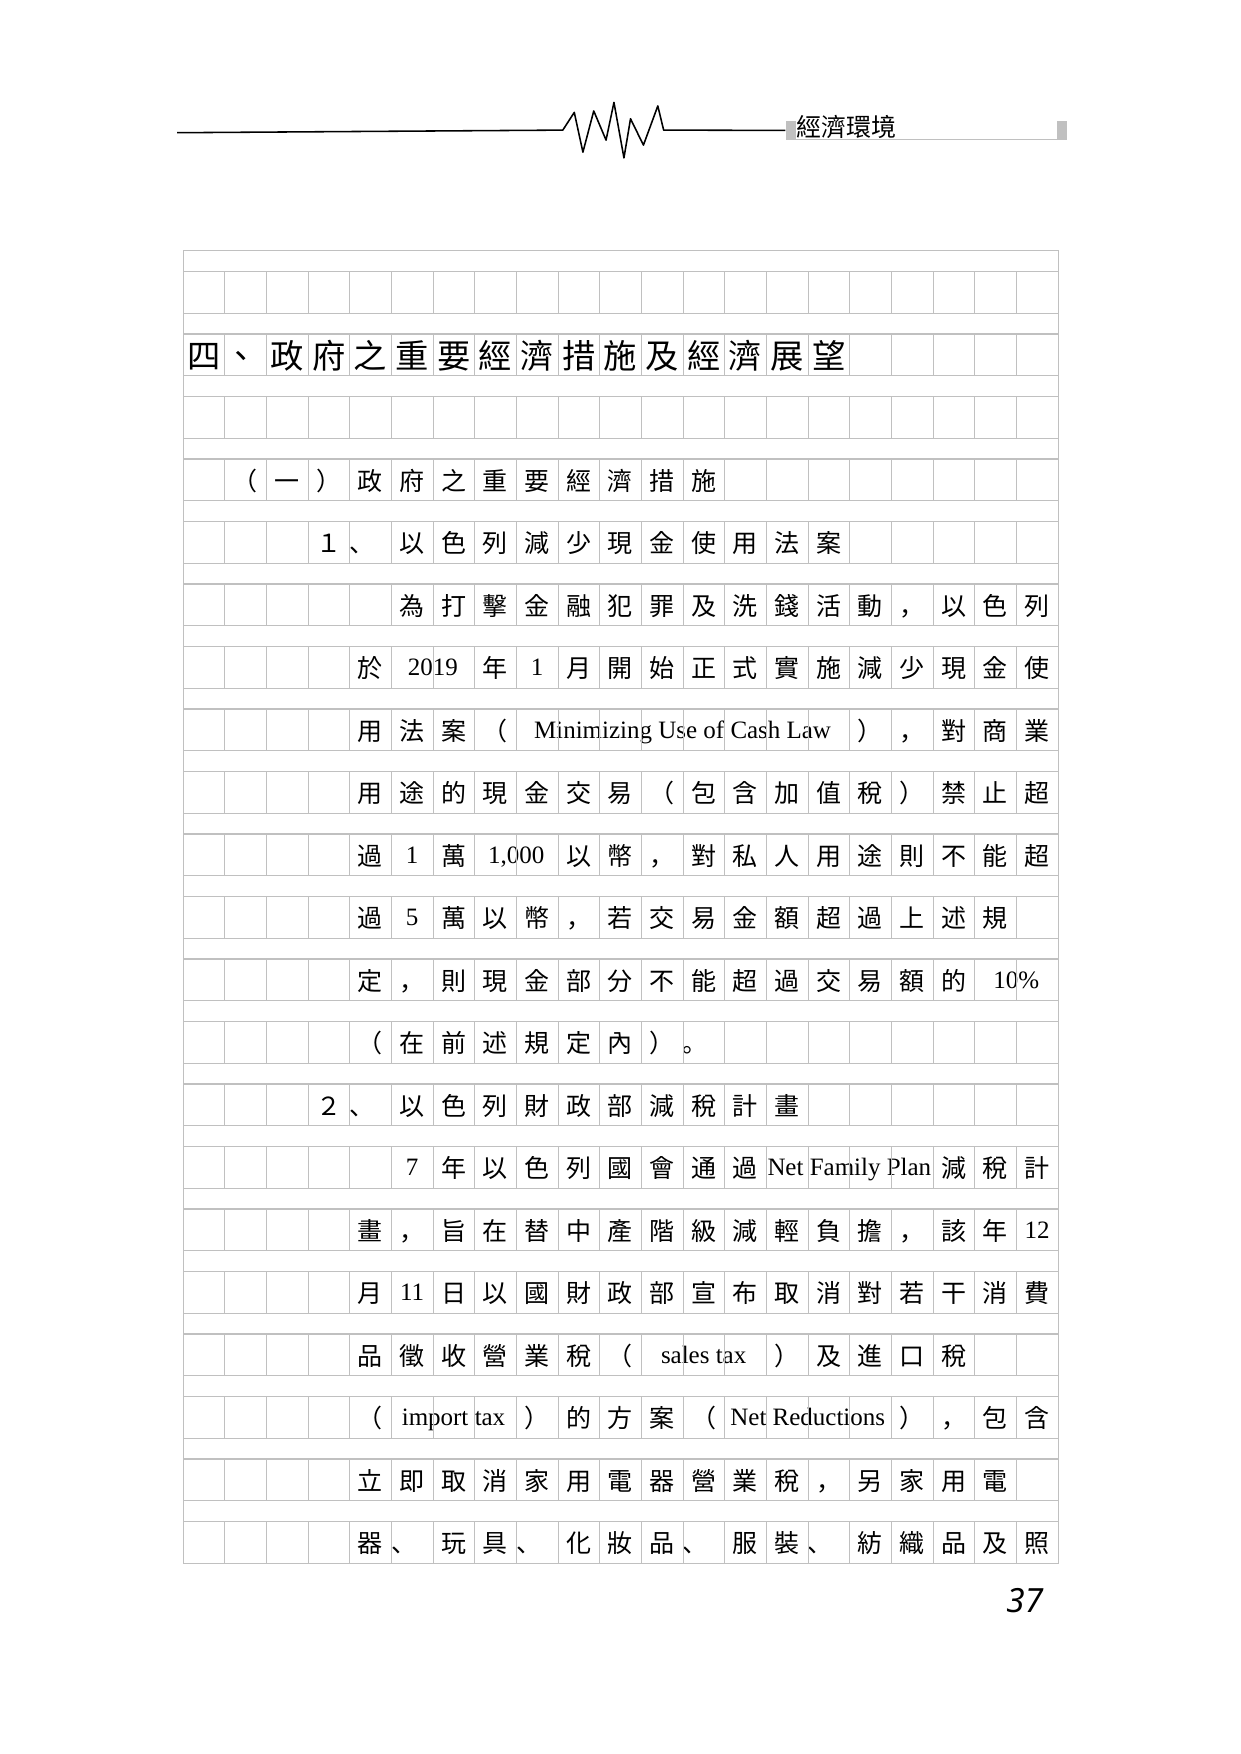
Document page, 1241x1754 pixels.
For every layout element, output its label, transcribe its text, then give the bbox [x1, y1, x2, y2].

text [1017, 1085, 1058, 1125]
text 四 [184, 335, 224, 375]
text [934, 522, 974, 563]
text 要 [434, 335, 474, 375]
text [934, 1085, 974, 1125]
text 措 [642, 460, 683, 500]
text 為打擊金融犯罪及洗錢活動，以色列於2019年1月開始正式實施減少現金使用法案（Minimizing Use of Cash Law），對商業用途的現金交易（包含加值稅）禁止超過1萬1,000以幣，對私人用途則不能超過5萬以幣，若交易金額超過上述規定，則現金部分不能超過交易額的10%（在前述規定內）。 [330, 689, 1058, 708]
text 一 [267, 460, 308, 500]
text 為打擊金融犯罪及洗錢活動，以色列於2019年1月開始正式實施減少現金使用法案（Minimizing Use of Cash Law），對商業用途的現金交易（包含加值稅）禁止超過1萬1,000以幣，對私人用途則不能超過5萬以幣，若交易金額超過上述規定，則現金部分不能超過交易額的10%（在前述規定內）。 [330, 751, 1058, 771]
text 措 [559, 335, 599, 375]
text [850, 460, 891, 500]
text 望 [809, 335, 849, 375]
text [809, 460, 849, 500]
text [767, 460, 808, 500]
text 計 [725, 1085, 766, 1125]
text 法 [767, 522, 808, 563]
text 少 [559, 522, 599, 563]
text 為打擊金融犯罪及洗錢活動，以色列於2019年1月開始正式實施減少現金使用法案（Minimizing Use of Cash Law），對商業用途的現金交易（包含加值稅）禁止超過1萬1,000以幣，對私人用途則不能超過5萬以幣，若交易金額超過上述規定，則現金部分不能超過交易額的10%（在前述規定內）。 [330, 626, 1058, 646]
text 為打擊金融犯罪及洗錢活動，以色列於2019年1月開始正式實施減少現金使用法案（Minimizing Use of Cash Law），對商業用途的現金交易（包含加值稅）禁止超過1萬1,000以幣，對私人用途則不能超過5萬以幣，若交易金額超過上述規定，則現金部分不能超過交易額的10%（在前述規定內）。 [330, 814, 1058, 833]
text [281, 501, 1058, 521]
text 為打擊金融犯罪及洗錢活動，以色列於2019年1月開始正式實施減少現金使用法案（Minimizing Use of Cash Law），對商業用途的現金交易（包含加值稅）禁止超過1萬1,000以幣，對私人用途則不能超過5萬以幣，若交易金額超過上述規定，則現金部分不能超過交易額的10%（在前述規定內）。 [330, 1001, 1058, 1021]
text [850, 335, 891, 375]
text [975, 522, 1016, 563]
text 金 [642, 522, 683, 563]
text 現 [600, 522, 641, 563]
text [934, 460, 974, 500]
text 、 [350, 522, 391, 563]
text 展 [767, 335, 808, 375]
text 為打擊金融犯罪及洗錢活動，以色列於2019年1月開始正式實施減少現金使用法案（Minimizing Use of Cash Law），對商業用途的現金交易（包含加值稅）禁止超過1萬1,000以幣，對私人用途則不能超過5萬以幣，若交易金額超過上述規定，則現金部分不能超過交易額的10%（在前述規定內）。 [330, 564, 1058, 583]
text [850, 522, 891, 563]
text 7年以色列國會通過Net Family Plan減稅計畫，旨在替中產階級減輕負擔，該年12月11日以國財政部宣布取消對若干消費品徵收營業稅（sales tax）及進口稅（import tax）的方案（Net Reductions），包含立即取消家用電器營業稅，另家用電器、玩具、化妝品、服裝、紡織品及照明裝置等之海關進口稅也於2018年1月廢除。上述稅收每年共達8億以幣（約2.3億美元）。此外，財政部先前已於2017年12月初取消嬰兒用品、隱形眼鏡和眼鏡進口稅。 [330, 1439, 1058, 1458]
text 之 [434, 460, 474, 500]
text 、 [225, 335, 266, 375]
text 色 [434, 522, 474, 563]
text 政 [350, 460, 391, 500]
text 施 [600, 335, 641, 375]
text 濟 [600, 460, 641, 500]
text 為打擊金融犯罪及洗錢活動，以色列於2019年1月開始正式實施減少現金使用法案（Minimizing Use of Cash Law），對商業用途的現金交易（包含加值稅）禁止超過1萬1,000以幣，對私人用途則不能超過5萬以幣，若交易金額超過上述規定，則現金部分不能超過交易額的10%（在前述規定內）。 [330, 876, 1058, 896]
text （ [225, 460, 266, 500]
text 7年以色列國會通過Net Family Plan減稅計畫，旨在替中產階級減輕負擔，該年12月11日以國財政部宣布取消對若干消費品徵收營業稅（sales tax）及進口稅（import tax）的方案（Net Reductions），包含立即取消家用電器營業稅，另家用電器、玩具、化妝品、服裝、紡織品及照明裝置等之海關進口稅也於2018年1月廢除。上述稅收每年共達8億以幣（約2.3億美元）。此外，財政部先前已於2017年12月初取消嬰兒用品、隱形眼鏡和眼鏡進口稅。 [330, 1314, 1058, 1333]
text [281, 1064, 1058, 1083]
text 濟 [517, 335, 558, 375]
text 7年以色列國會通過Net Family Plan減稅計畫，旨在替中產階級減輕負擔，該年12月11日以國財政部宣布取消對若干消費品徵收營業稅（sales tax）及進口稅（import tax）的方案（Net Reductions），包含立即取消家用電器營業稅，另家用電器、玩具、化妝品、服裝、紡織品及照明裝置等之海關進口稅也於2018年1月廢除。上述稅收每年共達8億以幣（約2.3億美元）。此外，財政部先前已於2017年12月初取消嬰兒用品、隱形眼鏡和眼鏡進口稅。 [330, 1126, 1058, 1146]
text 以 [392, 522, 433, 563]
text 政 [559, 1085, 599, 1125]
text [975, 460, 1016, 500]
text [281, 522, 308, 563]
text ２ [309, 1085, 349, 1125]
text [281, 1085, 308, 1125]
text [1017, 335, 1058, 375]
text 列 [475, 1085, 516, 1125]
text 重 [475, 460, 516, 500]
text 用 [725, 522, 766, 563]
text 濟 [725, 335, 766, 375]
text 部 [600, 1085, 641, 1125]
text 及 [642, 335, 683, 375]
text 經 [684, 335, 724, 375]
text [207, 439, 1058, 458]
text 案 [809, 522, 849, 563]
text 政 [267, 335, 308, 375]
text [892, 1085, 933, 1125]
text 、 [350, 1085, 391, 1125]
text 以 [392, 1085, 433, 1125]
text [184, 314, 1058, 333]
text 施 [684, 460, 724, 500]
text [207, 460, 224, 500]
text 7年以色列國會通過Net Family Plan減稅計畫，旨在替中產階級減輕負擔，該年12月11日以國財政部宣布取消對若干消費品徵收營業稅（sales tax）及進口稅（import tax）的方案（Net Reductions），包含立即取消家用電器營業稅，另家用電器、玩具、化妝品、服裝、紡織品及照明裝置等之海關進口稅也於2018年1月廢除。上述稅收每年共達8億以幣（約2.3億美元）。此外，財政部先前已於2017年12月初取消嬰兒用品、隱形眼鏡和眼鏡進口稅。 [330, 1501, 1058, 1521]
text 要 [517, 460, 558, 500]
text 使 [684, 522, 724, 563]
text 7年以色列國會通過Net Family Plan減稅計畫，旨在替中產階級減輕負擔，該年12月11日以國財政部宣布取消對若干消費品徵收營業稅（sales tax）及進口稅（import tax）的方案（Net Reductions），包含立即取消家用電器營業稅，另家用電器、玩具、化妝品、服裝、紡織品及照明裝置等之海關進口稅也於2018年1月廢除。上述稅收每年共達8億以幣（約2.3億美元）。此外，財政部先前已於2017年12月初取消嬰兒用品、隱形眼鏡和眼鏡進口稅。 [330, 1251, 1058, 1271]
text 稅 [684, 1085, 724, 1125]
text 財 [517, 1085, 558, 1125]
text 重 [392, 335, 433, 375]
text [850, 1085, 891, 1125]
text [892, 522, 933, 563]
text [725, 460, 766, 500]
text 7年以色列國會通過Net Family Plan減稅計畫，旨在替中產階級減輕負擔，該年12月11日以國財政部宣布取消對若干消費品徵收營業稅（sales tax）及進口稅（import tax）的方案（Net Reductions），包含立即取消家用電器營業稅，另家用電器、玩具、化妝品、服裝、紡織品及照明裝置等之海關進口稅也於2018年1月廢除。上述稅收每年共達8億以幣（約2.3億美元）。此外，財政部先前已於2017年12月初取消嬰兒用品、隱形眼鏡和眼鏡進口稅。 [330, 1376, 1058, 1396]
text 經 [475, 335, 516, 375]
text 為打擊金融犯罪及洗錢活動，以色列於2019年1月開始正式實施減少現金使用法案（Minimizing Use of Cash Law），對商業用途的現金交易（包含加值稅）禁止超過1萬1,000以幣，對私人用途則不能超過5萬以幣，若交易金額超過上述規定，則現金部分不能超過交易額的10%（在前述規定內）。 [330, 939, 1058, 958]
text [809, 1085, 849, 1125]
text [934, 335, 974, 375]
text １ [309, 522, 349, 563]
text 色 [434, 1085, 474, 1125]
text 畫 [767, 1085, 808, 1125]
text 府 [309, 335, 349, 375]
text [1017, 460, 1058, 500]
text 列 [475, 522, 516, 563]
text [975, 335, 1016, 375]
text [975, 1085, 1016, 1125]
text 減 [642, 1085, 683, 1125]
text [1017, 522, 1058, 563]
text 7年以色列國會通過Net Family Plan減稅計畫，旨在替中產階級減輕負擔，該年12月11日以國財政部宣布取消對若干消費品徵收營業稅（sales tax）及進口稅（import tax）的方案（Net Reductions），包含立即取消家用電器營業稅，另家用電器、玩具、化妝品、服裝、紡織品及照明裝置等之海關進口稅也於2018年1月廢除。上述稅收每年共達8億以幣（約2.3億美元）。此外，財政部先前已於2017年12月初取消嬰兒用品、隱形眼鏡和眼鏡進口稅。 [330, 1189, 1058, 1208]
text ） [309, 460, 349, 500]
text 之 [350, 335, 391, 375]
text 經 [559, 460, 599, 500]
text [892, 335, 933, 375]
text 減 [517, 522, 558, 563]
text [892, 460, 933, 500]
text 府 [392, 460, 433, 500]
